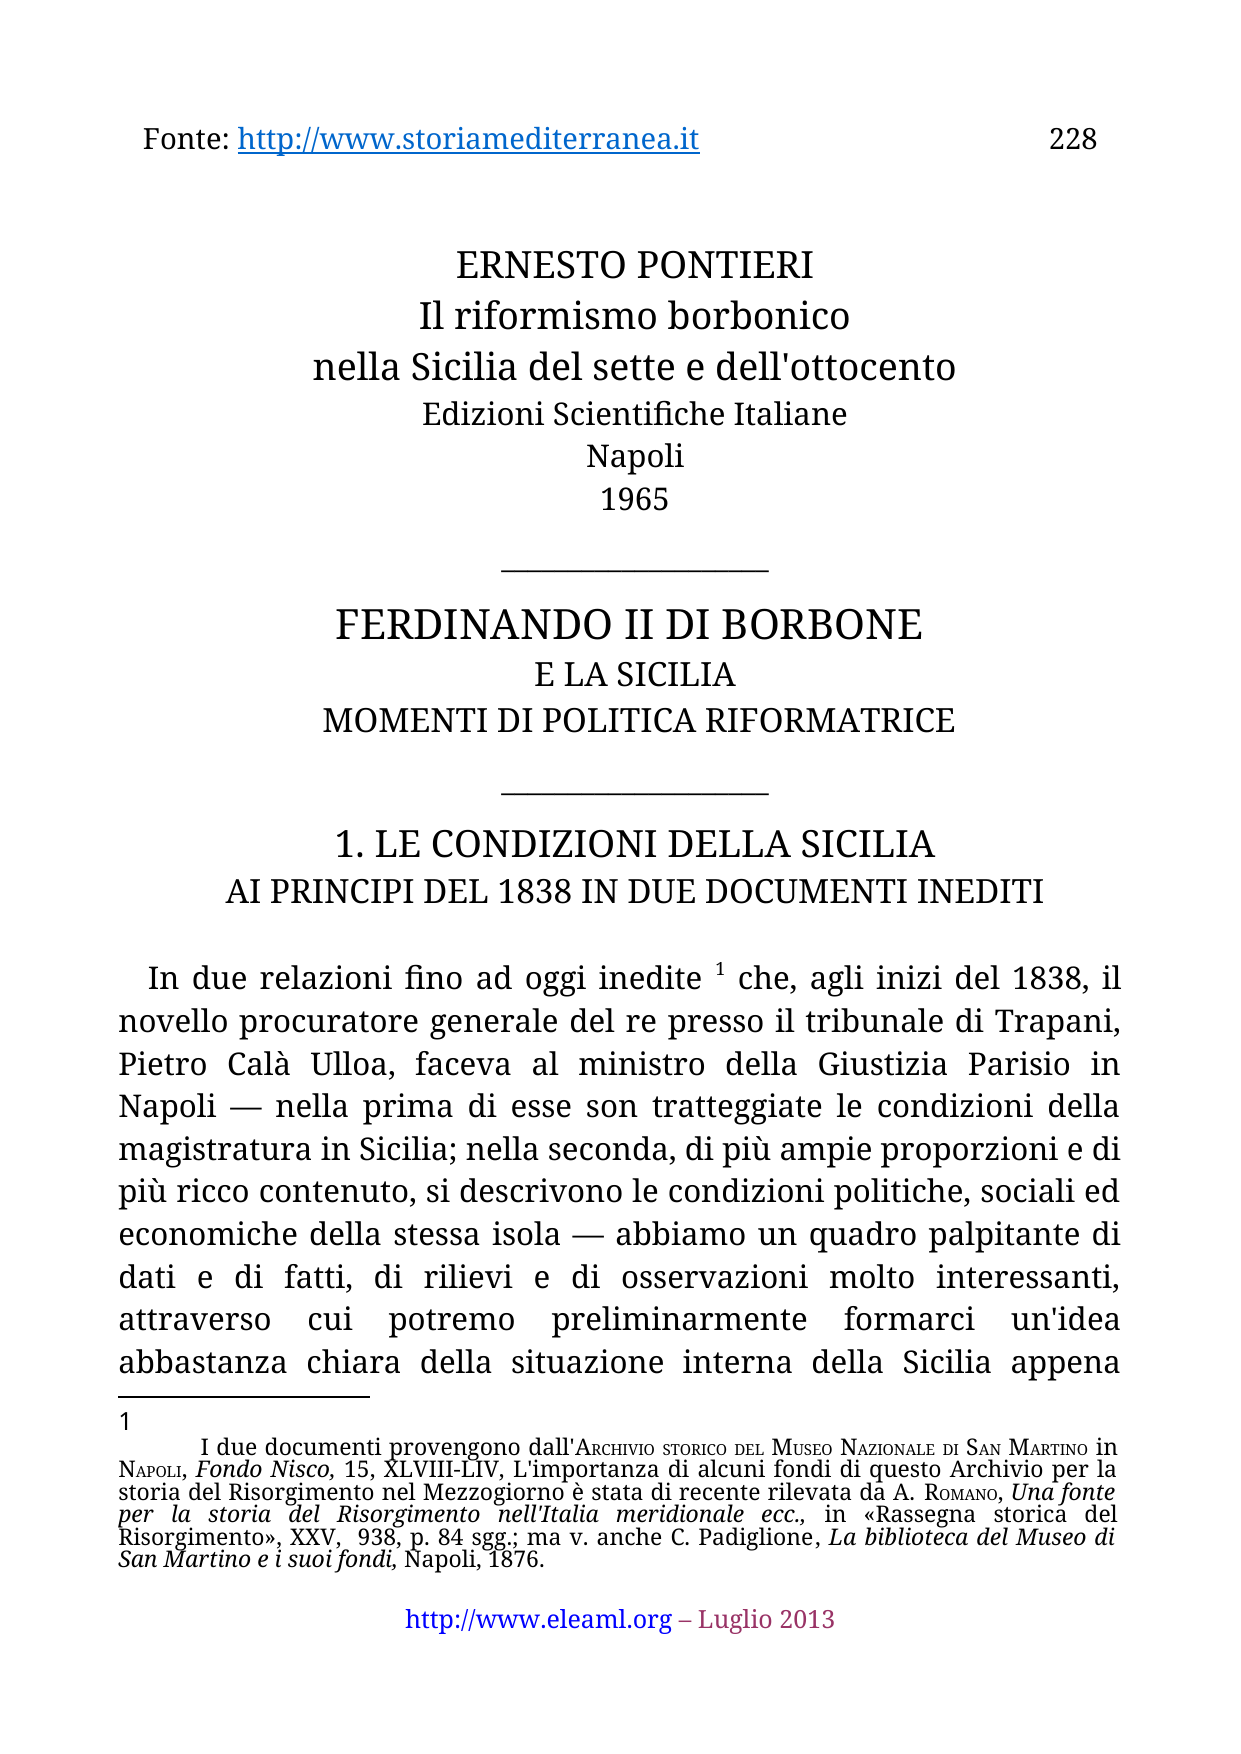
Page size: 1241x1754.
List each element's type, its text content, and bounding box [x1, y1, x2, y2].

text Edizioni Scientifiche Italiane [118, 391, 1122, 434]
text ____________________ [118, 538, 1122, 577]
text I due documenti provengono dall'Archivio storico del Museo Nazionale di San Martino in Napoli, Fondo Nisco, 15, XLVIII-LIV, L'importanza di alcuni fondi di questo Archivio per la storia del Risorgimento nel Mezzogiorno è stata di recente rilevata da A. Romano, Una fonte per la storia del Risorgimento nell'Italia meridionale ecc., in «Rassegna storica del Risorgimento», XXV, 938, p. 84 sgg.; ma v. anche C. Padiglione, La biblioteca del Museo di San Martino e i suoi fondi, Napoli, 1876. [118, 1437, 1118, 1572]
text Napoli [118, 434, 1122, 477]
text E LA SICILIA [118, 651, 1122, 697]
text ERNESTO PONTIERI [118, 238, 1122, 289]
text ____________________ [118, 761, 1122, 800]
text 1965 [118, 477, 1122, 519]
text nella Sicilia del sette e dell'ottocento [118, 340, 1122, 391]
text 1. LE CONDIZIONI DELLA SICILIA [118, 817, 1122, 868]
text FERDINANDO II DI BORBONE [118, 594, 1122, 651]
text In due relazioni fino ad oggi inedite che, agli inizi del 1838, il novello procuratore generale del re presso il tribunale di Trapani, Pietro Calà Ulloa, faceva al ministro della Giustizia Parisio in Napoli — nella prima di esse son tratteggiate le condizioni della magistratura in Sicilia; nella seconda, di più ampie proporzioni e di più ricco contenuto, si descrivono le condizioni politiche, sociali ed economiche della stessa isola — abbiamo un quadro palpitante di dati e di fatti, di rilievi e di osservazioni molto interessanti, attraverso cui potremo preliminarmente formarci un'idea abbastanza chiara della situazione interna della Sicilia appena [118, 956, 1122, 1382]
text MOMENTI DI POLITICA RIFORMATRICE [118, 697, 1122, 742]
text AI PRINCIPI DEL 1838 IN DUE DOCUMENTI INEDITI [118, 868, 1122, 914]
text Il riformismo borbonico [118, 289, 1122, 340]
